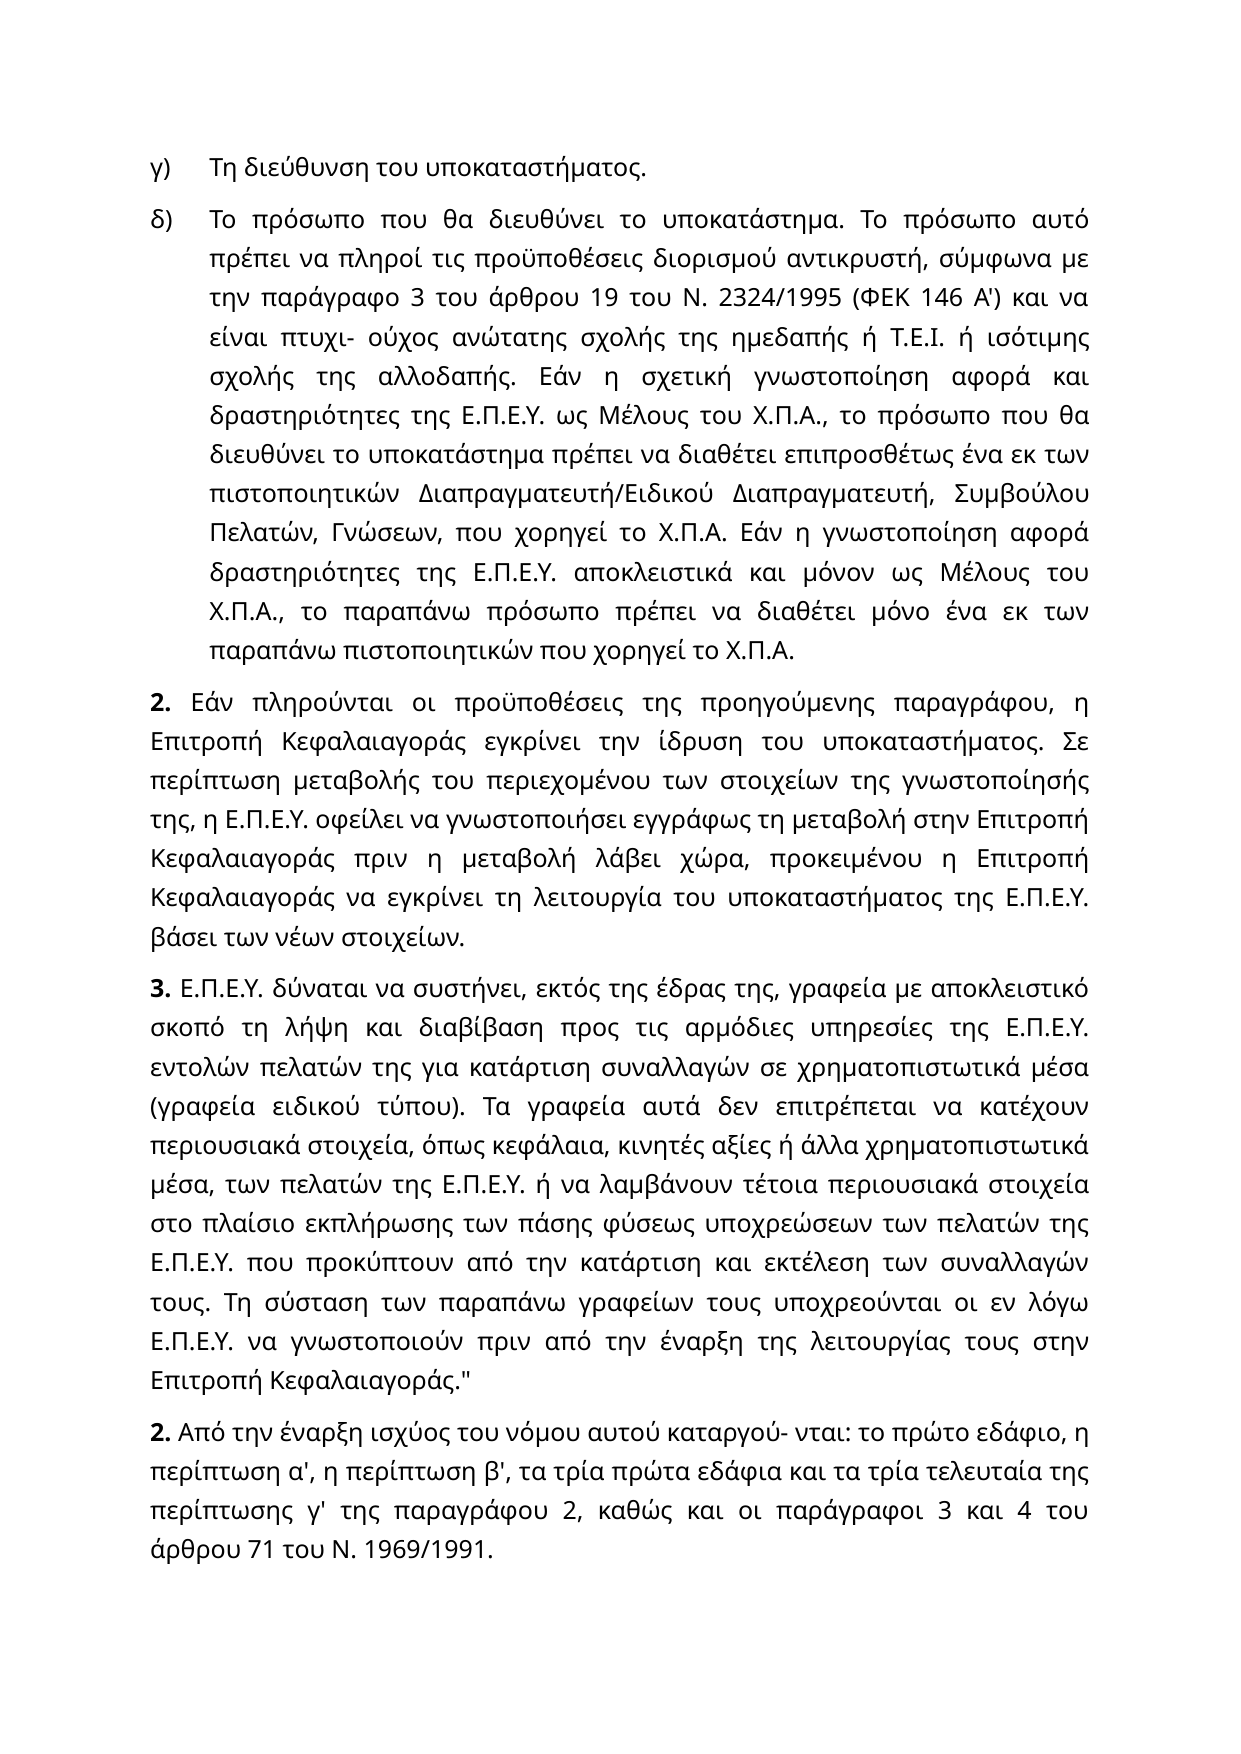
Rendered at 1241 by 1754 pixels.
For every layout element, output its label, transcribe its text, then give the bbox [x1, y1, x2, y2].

list δ) Το πρόσωπο που θα διευθύνει το υποκατάστημα. Το πρόσωπο αυτό πρέπει να πληροί τις προϋποθέσεις διορισμού αντικρυστή, σύμφωνα με την παράγραφο 3 του άρθρου 19 του Ν. 2324/1995 (ΦΕΚ 146 Α') και να είναι πτυχι- ούχος ανώτατης σχολής της ημεδαπής ή Τ.Ε.Ι. ή ισότιμης σχολής της αλλοδαπής. Εάν η σχετική γνωστοποίηση αφορά και δραστηριότητες της Ε.Π.Ε.Υ. ως Μέλους του Χ.Π.Α., το πρόσωπο που θα διευθύνει το υποκατάστημα πρέπει να διαθέτει επιπροσθέτως ένα εκ των πιστοποιητικών Διαπραγματευτή/Ειδικού Διαπραγματευτή, Συμβούλου Πελατών, Γνώσεων, που χορηγεί το Χ.Π.Α. Εάν η γνωστοποίηση αφορά δραστηριότητες της Ε.Π.Ε.Υ. αποκλειστικά και μόνον ως Μέλους του Χ.Π.Α., το παραπάνω πρόσωπο πρέπει να διαθέτει μόνο ένα εκ των παραπάνω πιστοποιητικών που χορηγεί το Χ.Π.Α. [150, 202, 1090, 667]
list γ) Τη διεύθυνση του υποκαταστήματος. [150, 150, 1090, 184]
text 2. Εάν πληρούνται οι προϋποθέσεις της προηγούμενης παραγράφου, η Επιτροπή Κεφαλαιαγοράς εγκρίνει την ίδρυση του υποκαταστήματος. Σε περίπτωση μεταβολής του περιεχομένου των στοιχείων της γνωστοποίησής της, η Ε.Π.Ε.Υ. οφείλει να γνωστοποιήσει εγγράφως τη μεταβολή στην Επιτροπή Κεφαλαιαγοράς πριν η μεταβολή λάβει χώρα, προκειμένου η Επιτροπή Κεφαλαιαγοράς να εγκρίνει τη λειτουργία του υποκαταστήματος της Ε.Π.Ε.Υ. βάσει των νέων στοιχείων. [150, 684, 1090, 953]
text 2. Από την έναρξη ισχύος του νόμου αυτού καταργού- νται: το πρώτο εδάφιο, η περίπτωση α', η περίπτωση β', τα τρία πρώτα εδάφια και τα τρία τελευταία της περίπτωσης γ' της παραγράφου 2, καθώς και οι παράγραφοι 3 και 4 του άρθρου 71 του Ν. 1969/1991. [150, 1414, 1090, 1566]
text 3. Ε.Π.Ε.Υ. δύναται να συστήνει, εκτός της έδρας της, γραφεία με αποκλειστικό σκοπό τη λήψη και διαβίβαση προς τις αρμόδιες υπηρεσίες της Ε.Π.Ε.Υ. εντολών πελατών της για κατάρτιση συναλλαγών σε χρηματοπιστωτικά μέσα (γραφεία ειδικού τύπου). Τα γραφεία αυτά δεν επιτρέπεται να κατέχουν περιουσιακά στοιχεία, όπως κεφάλαια, κινητές αξίες ή άλλα χρηματοπιστωτικά μέσα, των πελατών της Ε.Π.Ε.Υ. ή να λαμβάνουν τέτοια περιουσιακά στοιχεία στο πλαίσιο εκπλήρωσης των πάσης φύσεως υποχρεώσεων των πελατών της Ε.Π.Ε.Υ. που προκύπτουν από την κατάρτιση και εκτέλεση των συναλλαγών τους. Τη σύσταση των παραπάνω γραφείων τους υποχρεούνται οι εν λόγω Ε.Π.Ε.Υ. να γνωστοποιούν πριν από την έναρξη της λειτουργίας τους στην Επιτροπή Κεφαλαιαγοράς." [150, 971, 1090, 1397]
